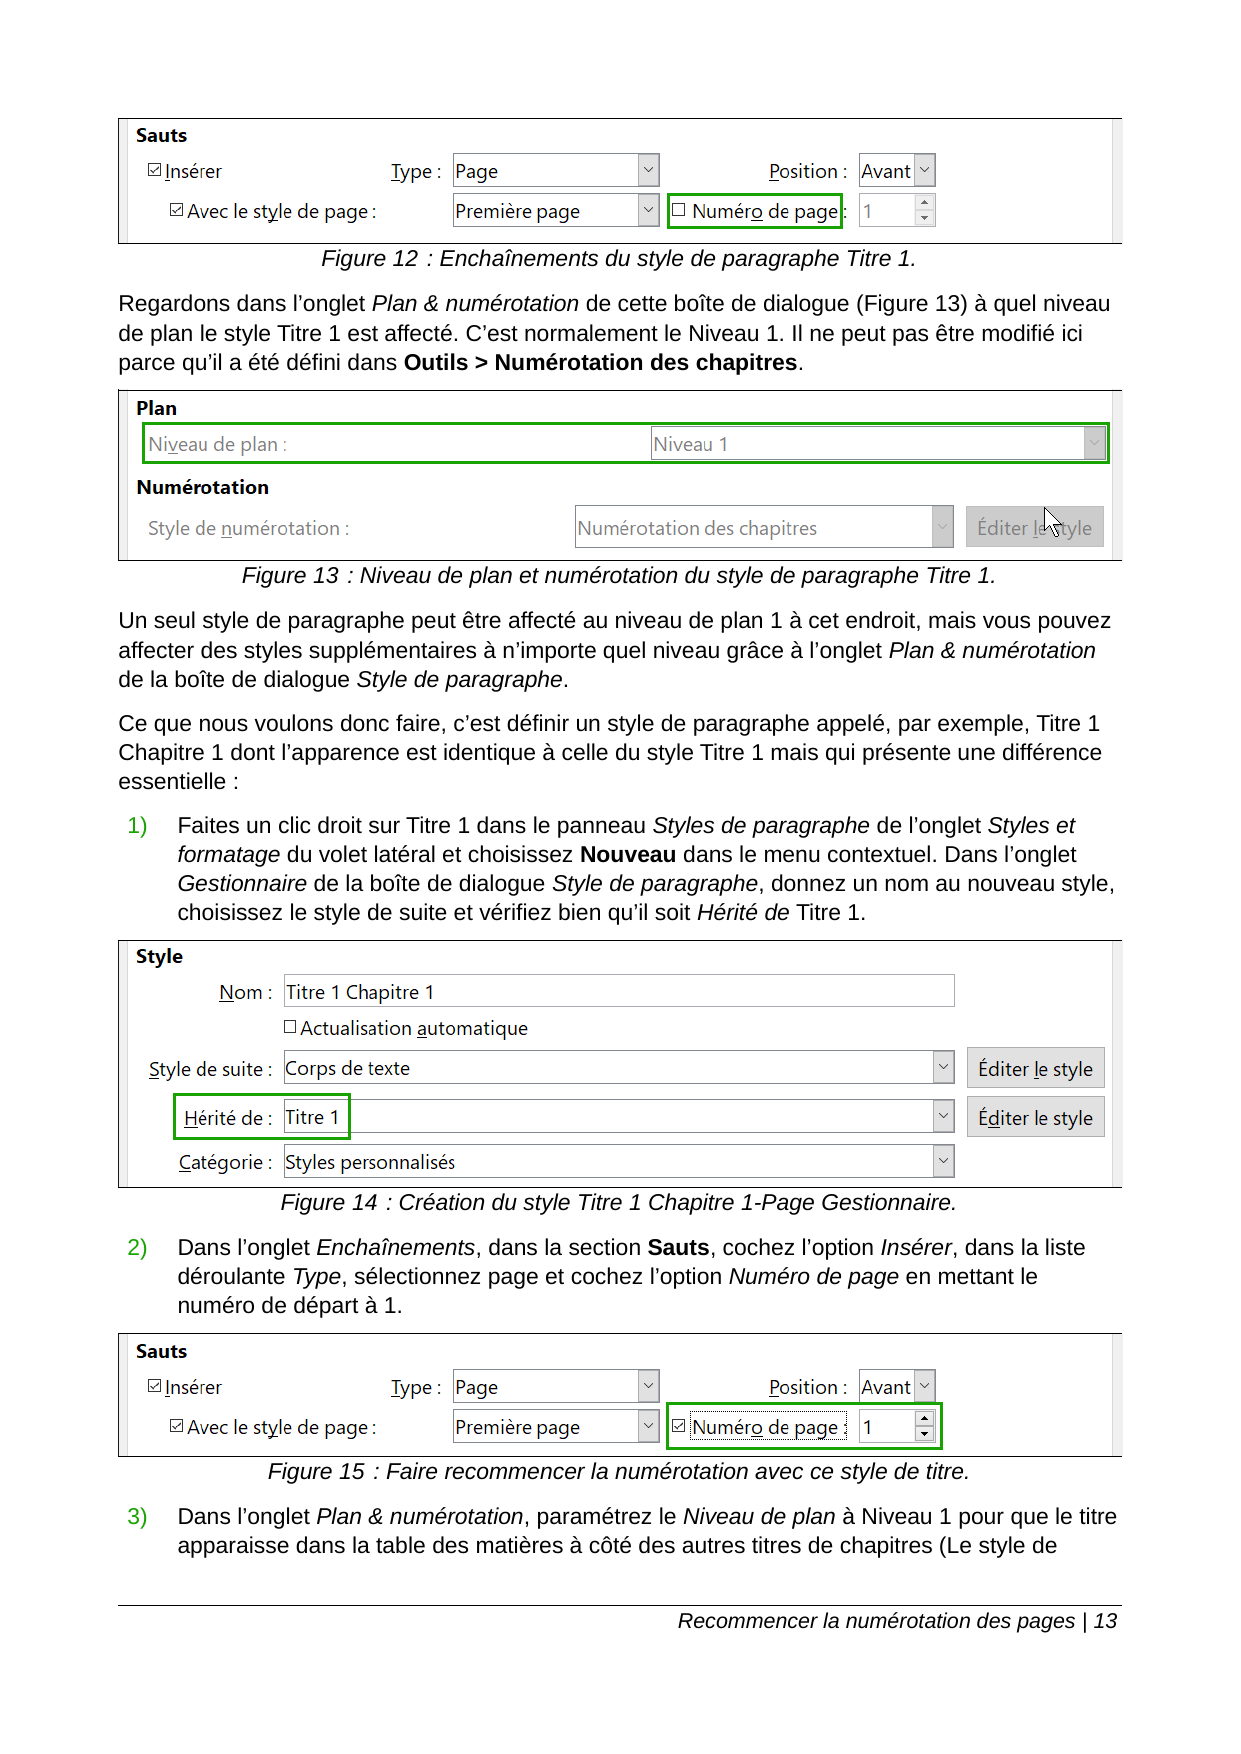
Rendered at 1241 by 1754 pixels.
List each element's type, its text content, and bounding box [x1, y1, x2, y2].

text Figure 14 : Création du style Titre 1 Chapitre 1-Page Gestionnaire. [118, 1188, 1122, 1216]
text Regardons dans l’onglet Plan & numérotation de cette boîte de dialogue (Figure 13) à quel niveau de plan le style Titre 1 est affecté. C’est normalement le Niveau 1. Il ne peut pas être modifié ici parce qu’il a été défini dans Outils > Numérotation des chapitres. [118, 288, 1122, 375]
picture [118, 389, 1123, 561]
text Figure 12 : Enchaînements du style de paragraphe Titre 1. [118, 244, 1122, 273]
text Ce que nous voulons donc faire, c’est définir un style de paragraphe appelé, par exemple, Titre 1 Chapitre 1 dont l’apparence est identique à celle du style Titre 1 mais qui présente une différence essentielle : [118, 707, 1122, 794]
list Dans l’onglet Plan & numérotation, paramétrez le Niveau de plan à Niveau 1 pour que le titre apparaisse dans la table des matières à côté des autres titres de chapitres (Le style de [148, 1500, 1122, 1559]
picture [118, 118, 1123, 244]
list Dans l’onglet Enchaînements, dans la section Sauts, cochez l’option Insérer, dans la liste déroulante Type, sélectionnez page et cochez l’option Numéro de page en mettant le numéro de départ à 1. [148, 1231, 1122, 1319]
text Figure 15 : Faire recommencer la numérotation avec ce style de titre. [118, 1457, 1122, 1486]
picture [118, 1333, 1123, 1456]
text Figure 13 : Niveau de plan et numérotation du style de paragraphe Titre 1. [118, 561, 1122, 590]
list Faites un clic droit sur Titre 1 dans le panneau Styles de paragraphe de l’onglet Styles et formatage du volet latéral et choisissez Nouveau dans le menu contextuel. Dans l’onglet Gestionnaire de la boîte de dialogue Style de paragraphe, donnez un nom au nouveau style, choisissez le style de suite et vérifiez bien qu’il soit Hérité de Titre 1. [148, 809, 1122, 925]
picture [118, 940, 1123, 1187]
text Un seul style de paragraphe peut être affecté au niveau de plan 1 à cet endroit, mais vous pouvez affecter des styles supplémentaires à n’importe quel niveau grâce à l’onglet Plan & numérotation de la boîte de dialogue Style de paragraphe. [118, 604, 1122, 692]
